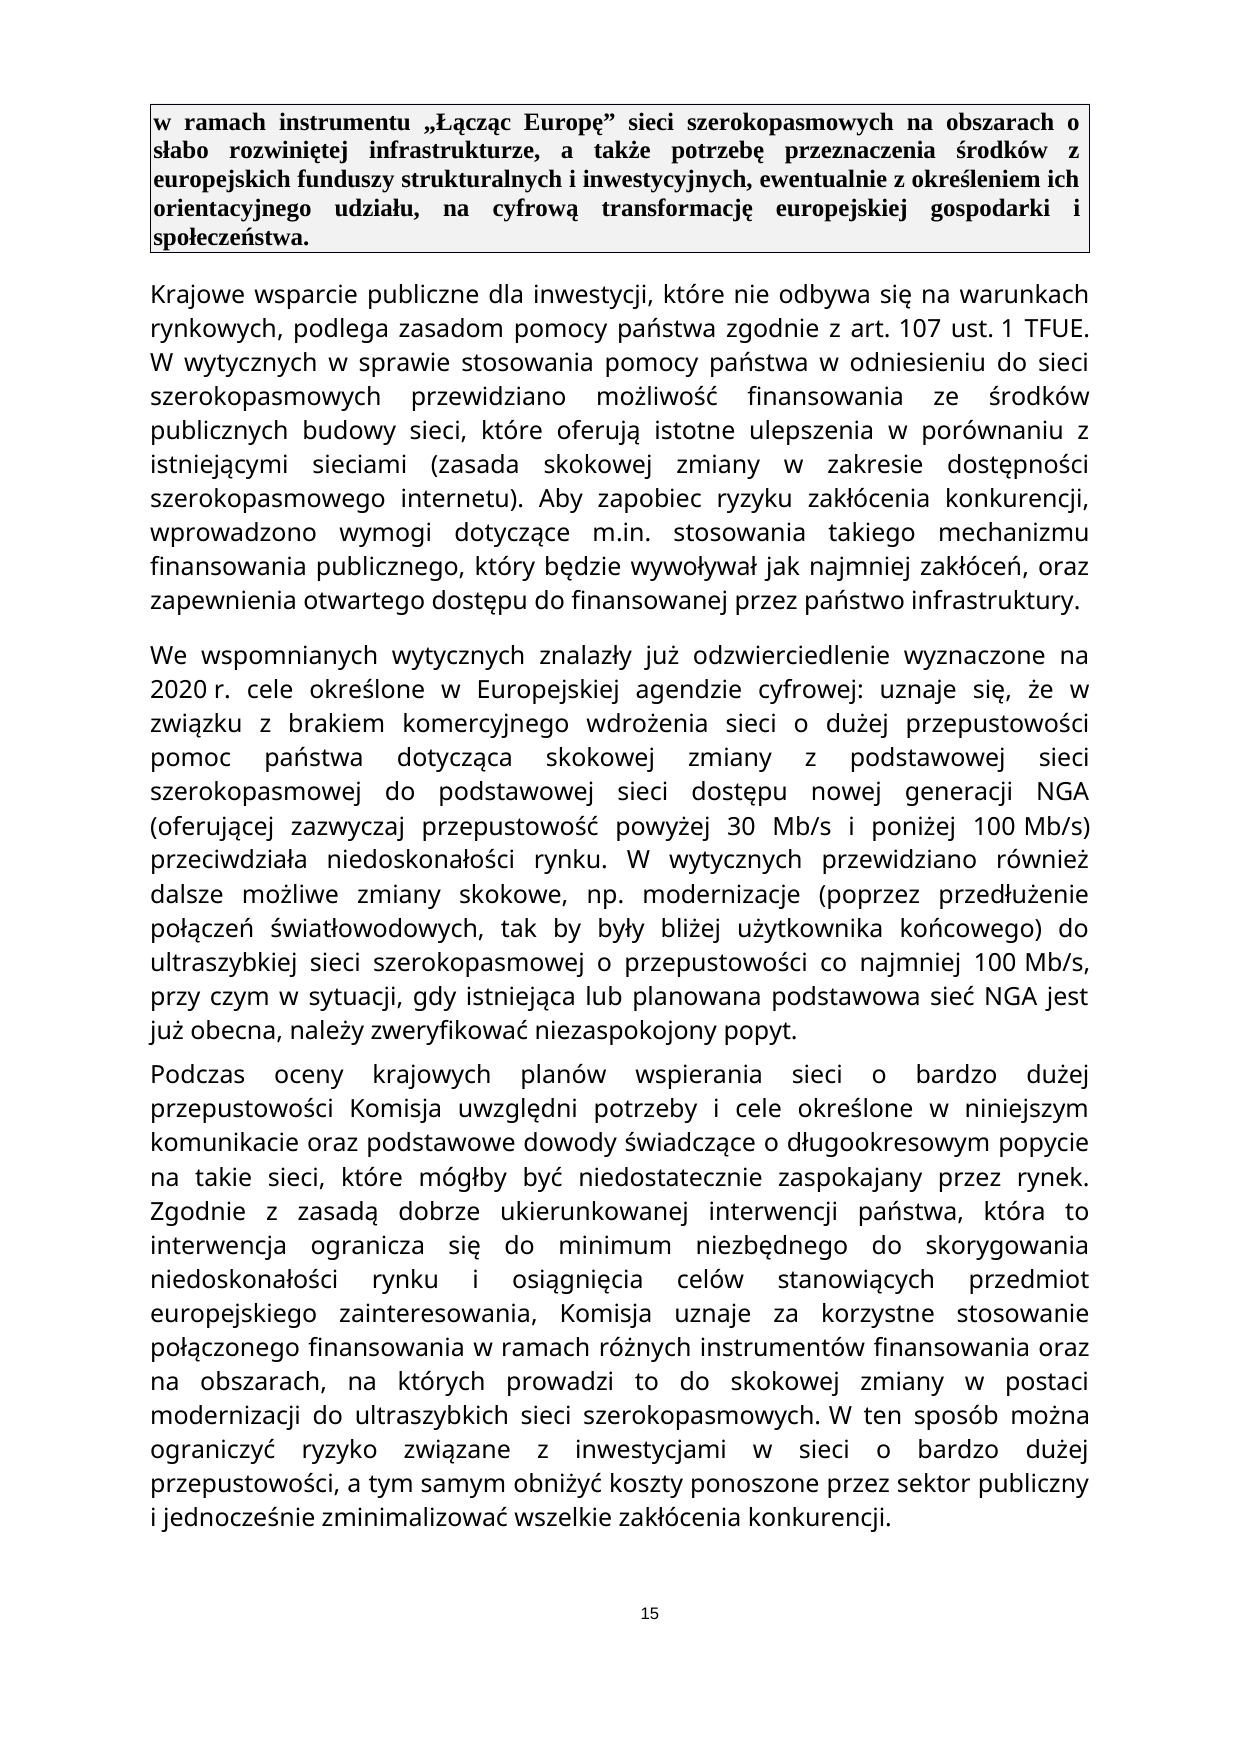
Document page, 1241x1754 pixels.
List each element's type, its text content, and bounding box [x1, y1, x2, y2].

text Krajowe wsparcie publiczne dla inwestycji, które nie odbywa się na warunkach rynkowych, podlega zasadom pomocy państwa zgodnie z art. 107 ust. 1 TFUE. W wytycznych w sprawie stosowania pomocy państwa w odniesieniu do sieci szerokopasmowych przewidziano możliwość finansowania ze środków publicznych budowy sieci, które oferują istotne ulepszenia w porównaniu z istniejącymi sieciami (zasada skokowej zmiany w zakresie dostępności szerokopasmowego internetu). Aby zapobiec ryzyku zakłócenia konkurencji, wprowadzono wymogi dotyczące m.in. stosowania takiego mechanizmu finansowania publicznego, który będzie wywoływał jak najmniej zakłóceń, oraz zapewnienia otwartego dostępu do finansowanej przez państwo infrastruktury. [150, 276, 1090, 617]
list w ramach instrumentu „Łącząc Europę” sieci szerokopasmowych na obszarach o słabo rozwiniętej infrastrukturze, a także potrzebę przeznaczenia środków z europejskich funduszy strukturalnych i inwestycyjnych, ewentualnie z określeniem ich orientacyjnego udziału, na cyfrową transformację europejskiej gospodarki i społeczeństwa. [151, 105, 1089, 252]
text Podczas oceny krajowych planów wspierania sieci o bardzo dużej przepustowości Komisja uwzględni potrzeby i cele określone w niniejszym komunikacie oraz podstawowe dowody świadczące o długookresowym popycie na takie sieci, które mógłby być niedostatecznie zaspokajany przez rynek. Zgodnie z zasadą dobrze ukierunkowanej interwencji państwa, która to interwencja ogranicza się do minimum niezbędnego do skorygowania niedoskonałości rynku i osiągnięcia celów stanowiących przedmiot europejskiego zainteresowania, Komisja uznaje za korzystne stosowanie połączonego finansowania w ramach różnych instrumentów finansowania oraz na obszarach, na których prowadzi to do skokowej zmiany w postaci modernizacji do ultraszybkich sieci szerokopasmowych. W ten sposób można ograniczyć ryzyko związane z inwestycjami w sieci o bardzo dużej przepustowości, a tym samym obniżyć koszty ponoszone przez sektor publiczny i jednocześnie zminimalizować wszelkie zakłócenia konkurencji. [150, 1057, 1090, 1534]
text We wspomnianych wytycznych znalazły już odzwierciedlenie wyznaczone na 2020 r. cele określone w Europejskiej agendzie cyfrowej: uznaje się, że w związku z brakiem komercyjnego wdrożenia sieci o dużej przepustowości pomoc państwa dotycząca skokowej zmiany z podstawowej sieci szerokopasmowej do podstawowej sieci dostępu nowej generacji NGA (oferującej zazwyczaj przepustowość powyżej 30 Mb/s i poniżej 100 Mb/s) przeciwdziała niedoskonałości rynku. W wytycznych przewidziano również dalsze możliwe zmiany skokowe, np. modernizacje (poprzez przedłużenie połączeń światłowodowych, tak by były bliżej użytkownika końcowego) do ultraszybkiej sieci szerokopasmowej o przepustowości co najmniej 100 Mb/s, przy czym w sytuacji, gdy istniejąca lub planowana podstawowa sieć NGA jest już obecna, należy zweryfikować niezaspokojony popyt. [150, 638, 1090, 1047]
